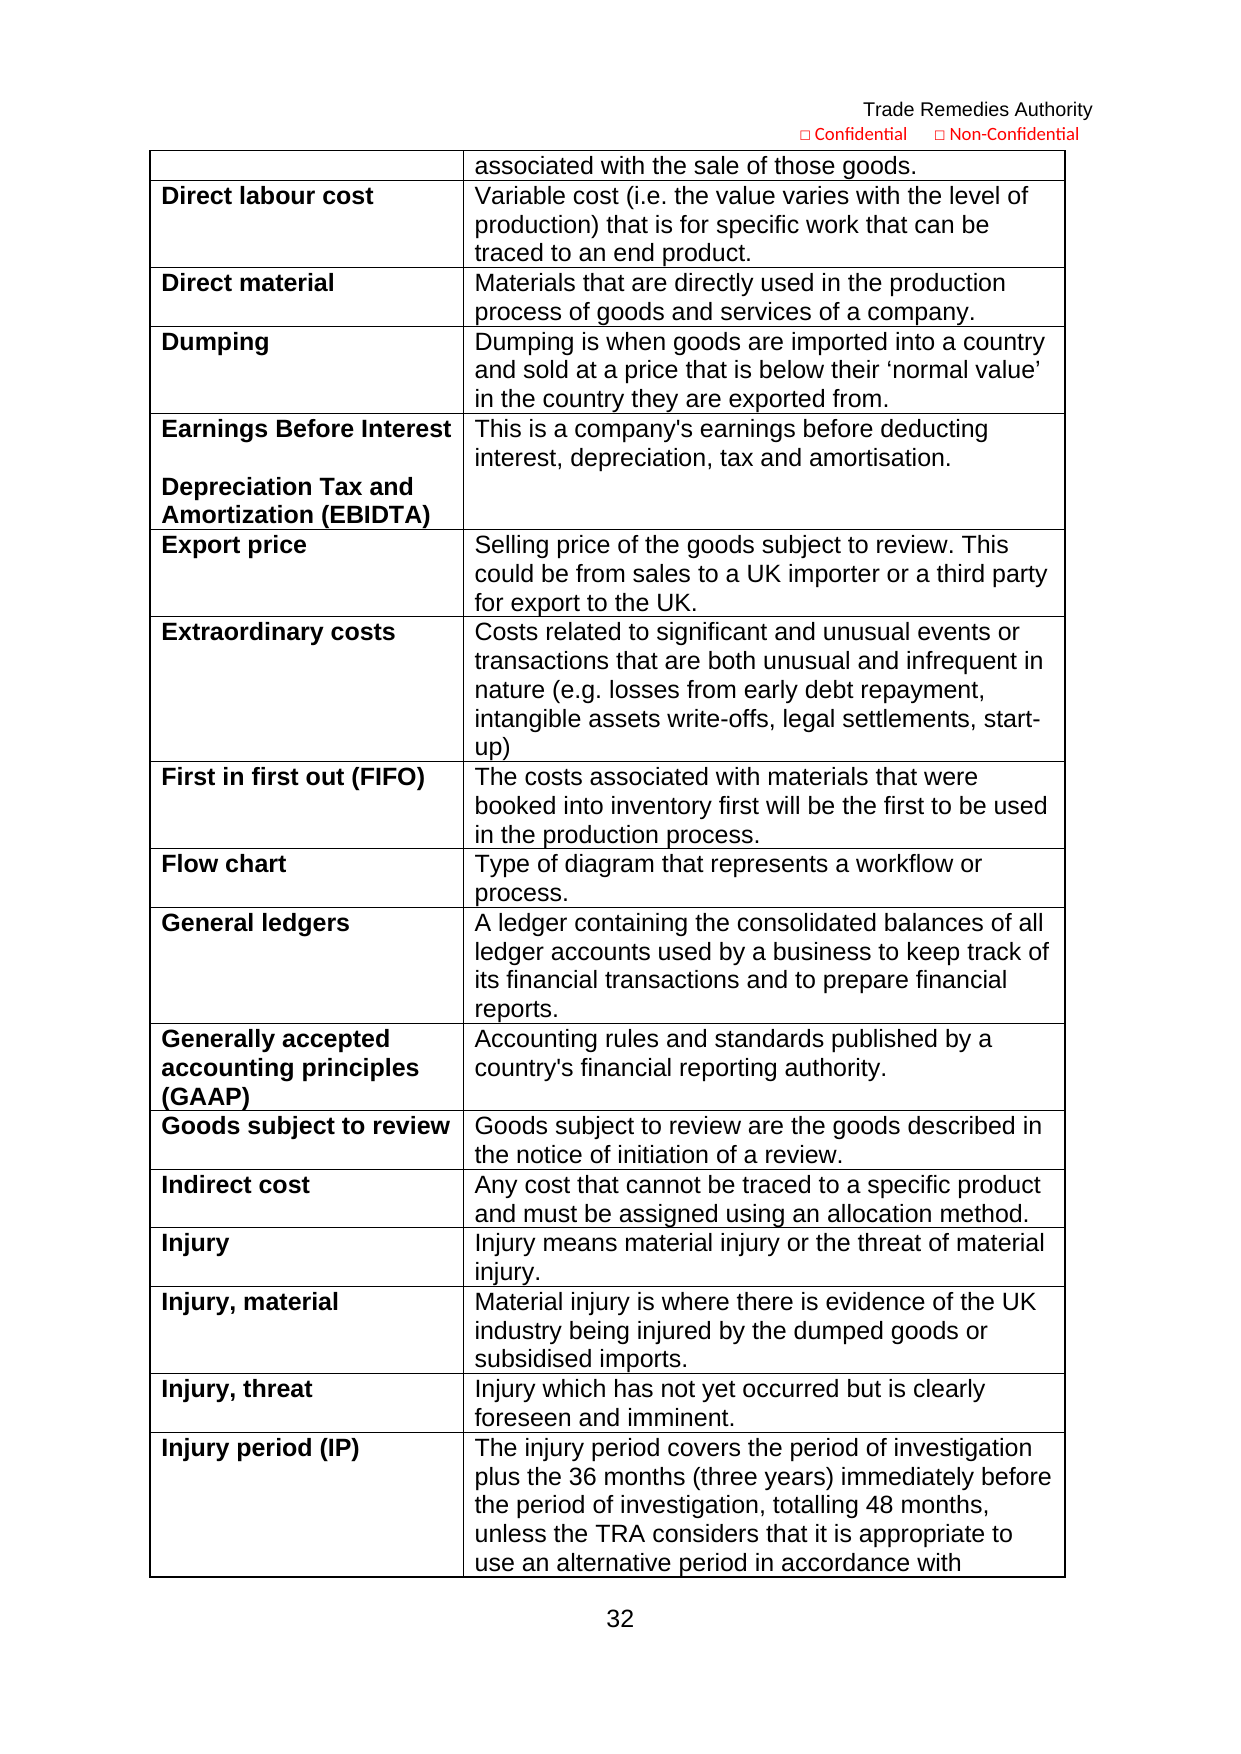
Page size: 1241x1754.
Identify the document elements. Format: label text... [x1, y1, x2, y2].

table_cell General ledgers [151, 908, 463, 1023]
table_cell This is a company's earnings before deducting interest, depreciation, tax and amortisation. [464, 414, 1064, 529]
table_cell Injury which has not yet occurred but is clearly foreseen and imminent. [464, 1374, 1064, 1432]
table_cell Dumping [151, 327, 463, 413]
table_cell Type of diagram that represents a workflow or process. [464, 849, 1064, 907]
table_cell Injury period (IP) [151, 1433, 463, 1576]
table_cell A ledger containing the consolidated balances of all ledger accounts used by a business to keep track of its financial transactions and to prepare financial reports. [464, 908, 1064, 1023]
table_cell Accounting rules and standards published by a country's financial reporting authority. [464, 1024, 1064, 1110]
table_cell Export price [151, 530, 463, 616]
table_cell Direct labour cost [151, 181, 463, 267]
table_cell Goods subject to review are the goods described in the notice of initiation of a review. [464, 1111, 1064, 1169]
table_cell Materials that are directly used in the production process of goods and services of a company. [464, 268, 1064, 326]
table_cell Injury [151, 1228, 463, 1286]
table_cell Variable cost (i.e. the value varies with the level of production) that is for specific work that can be traced to an end product. [464, 181, 1064, 267]
table_cell Material injury is where there is evidence of the UK industry being injured by the dumped goods or subsidised imports. [464, 1287, 1064, 1373]
table_cell Flow chart [151, 849, 463, 907]
table_cell Injury, threat [151, 1374, 463, 1432]
table_cell First in first out (FIFO) [151, 762, 463, 848]
table_cell associated with the sale of those goods. [464, 151, 1064, 180]
table_cell Direct material [151, 268, 463, 326]
table_cell Extraordinary costs [151, 617, 463, 761]
table_cell Injury means material injury or the threat of material injury. [464, 1228, 1064, 1286]
table_cell Earnings Before Interest Depreciation Tax and Amortization (EBIDTA) [151, 414, 463, 529]
table_cell Injury, material [151, 1287, 463, 1373]
table_cell Selling price of the goods subject to review. This could be from sales to a UK importer or a third party for export to the UK. [464, 530, 1064, 616]
table_cell Any cost that cannot be traced to a specific product and must be assigned using an allocation method. [464, 1170, 1064, 1227]
table_cell The costs associated with materials that were booked into inventory first will be the first to be used in the production process. [464, 762, 1064, 848]
table_cell Costs related to significant and unusual events or transactions that are both unusual and infrequent in nature (e.g. losses from early debt repayment, intangible assets write-offs, legal settlements, start-up) [464, 617, 1064, 761]
table_cell Dumping is when goods are imported into a country and sold at a price that is below their ‘normal value’ in the country they are exported from. [464, 327, 1064, 413]
table_cell Generally accepted accounting principles (GAAP) [151, 1024, 463, 1110]
table_cell Goods subject to review [151, 1111, 463, 1169]
table_cell [151, 151, 463, 180]
table_cell Indirect cost [151, 1170, 463, 1227]
table_cell The injury period covers the period of investigation plus the 36 months (three years) immediately before the period of investigation, totalling 48 months, unless the TRA considers that it is appropriate to use an alternative period in accordance with [464, 1433, 1064, 1576]
